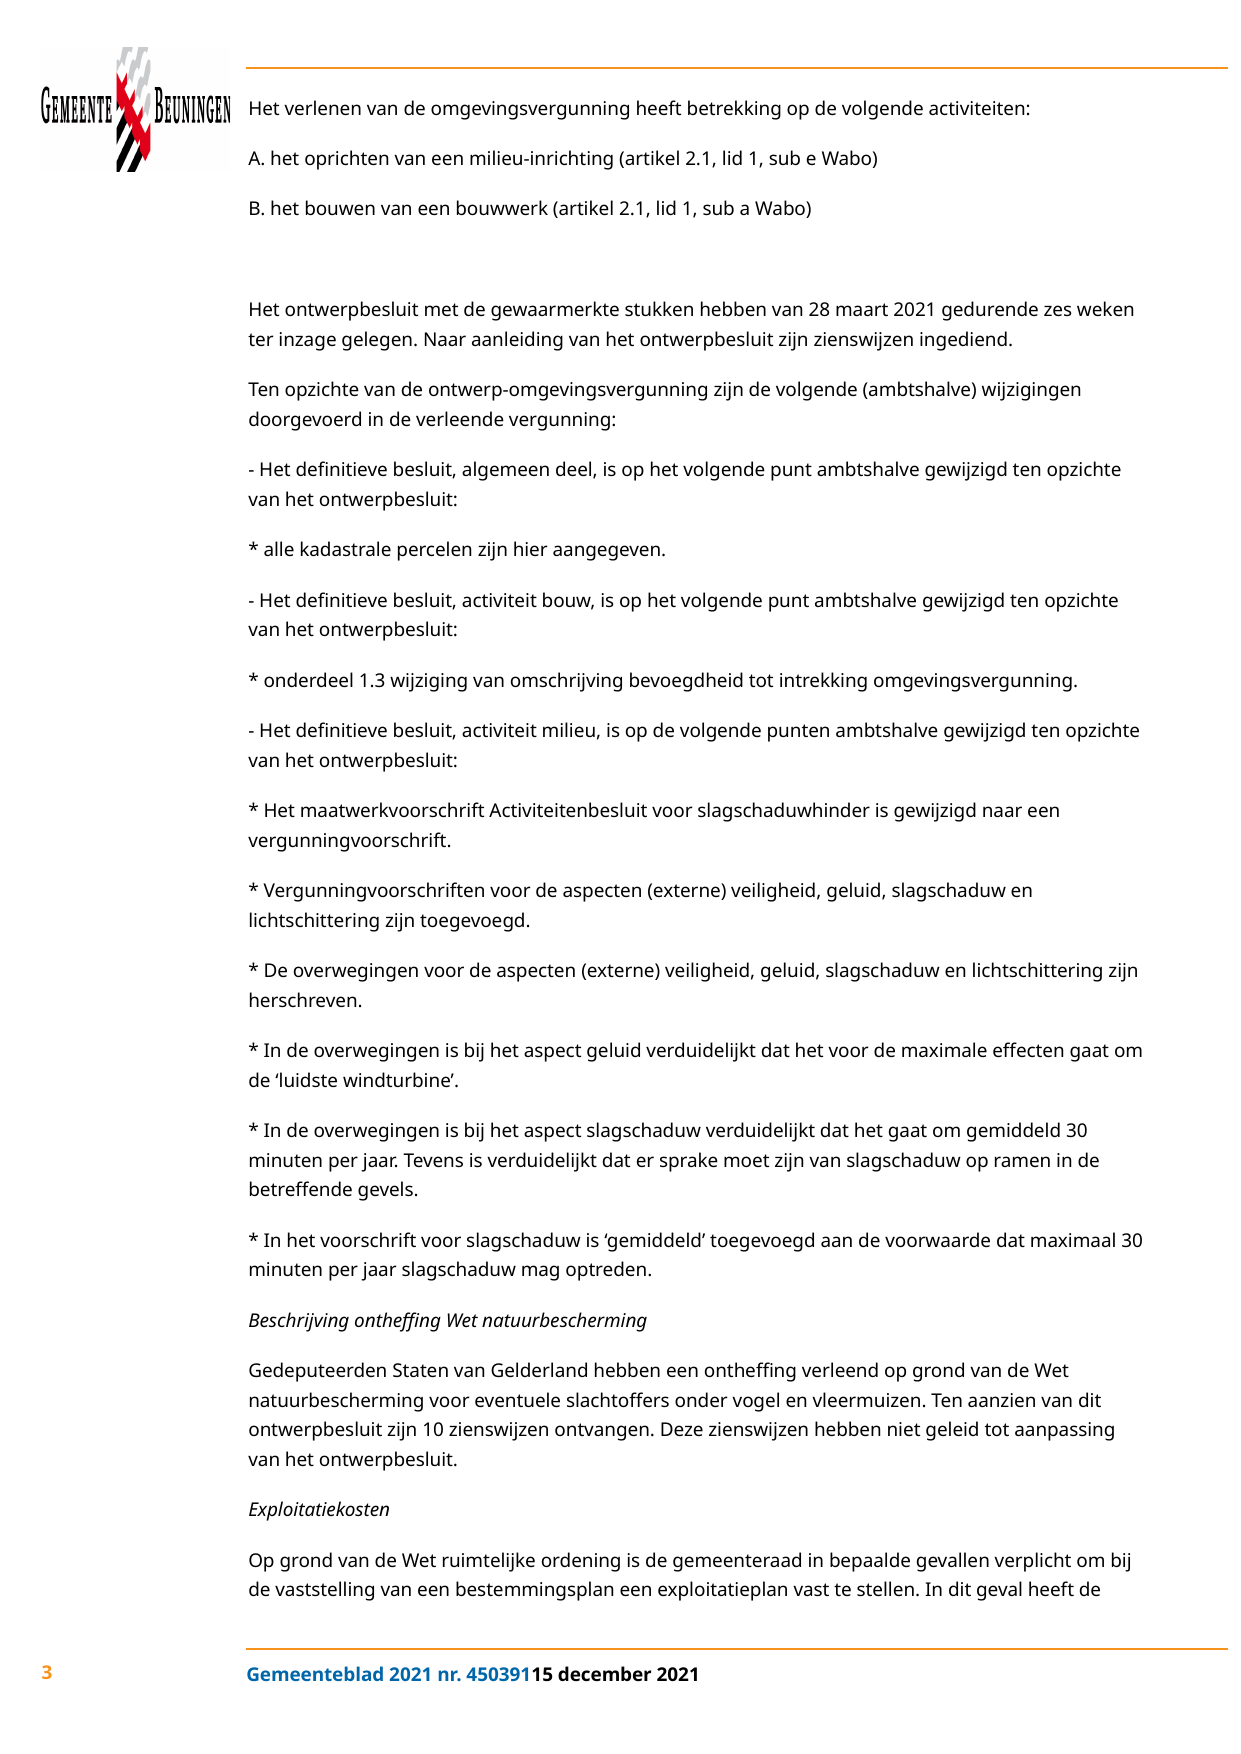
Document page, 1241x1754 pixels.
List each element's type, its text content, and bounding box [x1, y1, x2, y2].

text A. het oprichten van een milieu-inrichting (artikel 2.1, lid 1, sub e Wabo) [248, 145, 1152, 171]
text * In de overwegingen is bij het aspect slagschaduw verduidelijkt dat het gaat om gemiddeld 30 minuten per jaar. Tevens is verduidelijkt dat er sprake moet zijn van slagschaduw op ramen in de betreffende gevels. [248, 1117, 1152, 1202]
text Op grond van de Wet ruimtelijke ordening is de gemeenteraad in bepaalde gevallen verplicht om bij de vaststelling van een bestemmingsplan een exploitatieplan vast te stellen. In dit geval heeft de [248, 1547, 1152, 1602]
text Het verlenen van de omgevingsvergunning heeft betrekking op de volgende activiteiten: [248, 95, 1152, 121]
text Gedeputeerden Staten van Gelderland hebben een ontheffing verleend op grond van de Wet natuurbescherming voor eventuele slachtoffers onder vogel en vleermuizen. Ten aanzien van dit ontwerpbesluit zijn 10 zienswijzen ontvangen. Deze zienswijzen hebben niet geleid tot aanpassing van het ontwerpbesluit. [248, 1357, 1152, 1472]
text * In de overwegingen is bij het aspect geluid verduidelijkt dat het voor de maximale effecten gaat om de ‘luidste windturbine’. [248, 1037, 1152, 1093]
text * In het voorschrift voor slagschaduw is ‘gemiddeld’ toegevoegd aan de voorwaarde dat maximaal 30 minuten per jaar slagschaduw mag optreden. [248, 1227, 1152, 1282]
picture [41, 47, 231, 172]
text * alle kadastrale percelen zijn hier aangegeven. [248, 536, 1152, 562]
text * Het maatwerkvoorschrift Activiteitenbesluit voor slagschaduwhinder is gewijzigd naar een vergunningvoorschrift. [248, 797, 1152, 853]
text * De overwegingen voor de aspecten (externe) veiligheid, geluid, slagschaduw en lichtschittering zijn herschreven. [248, 957, 1152, 1013]
text * Vergunningvoorschriften voor de aspecten (externe) veiligheid, geluid, slagschaduw en lichtschittering zijn toegevoegd. [248, 877, 1152, 933]
text - Het definitieve besluit, algemeen deel, is op het volgende punt ambtshalve gewijzigd ten opzichte van het ontwerpbesluit: [248, 456, 1152, 512]
text Beschrijving ontheffing Wet natuurbescherming [248, 1307, 1152, 1333]
text - Het definitieve besluit, activiteit milieu, is op de volgende punten ambtshalve gewijzigd ten opzichte van het ontwerpbesluit: [248, 717, 1152, 773]
text Exploitatiekosten [248, 1496, 1152, 1522]
text B. het bouwen van een bouwwerk (artikel 2.1, lid 1, sub a Wabo) [248, 196, 1152, 221]
text * onderdeel 1.3 wijziging van omschrijving bevoegdheid tot intrekking omgevingsvergunning. [248, 667, 1152, 693]
text Ten opzichte van de ontwerp-omgevingsvergunning zijn de volgende (ambtshalve) wijzigingen doorgevoerd in de verleende vergunning: [248, 376, 1152, 432]
text Het ontwerpbesluit met de gewaarmerkte stukken hebben van 28 maart 2021 gedurende zes weken ter inzage gelegen. Naar aanleiding van het ontwerpbesluit zijn zienswijzen ingediend. [248, 296, 1152, 352]
text - Het definitieve besluit, activiteit bouw, is op het volgende punt ambtshalve gewijzigd ten opzichte van het ontwerpbesluit: [248, 587, 1152, 642]
